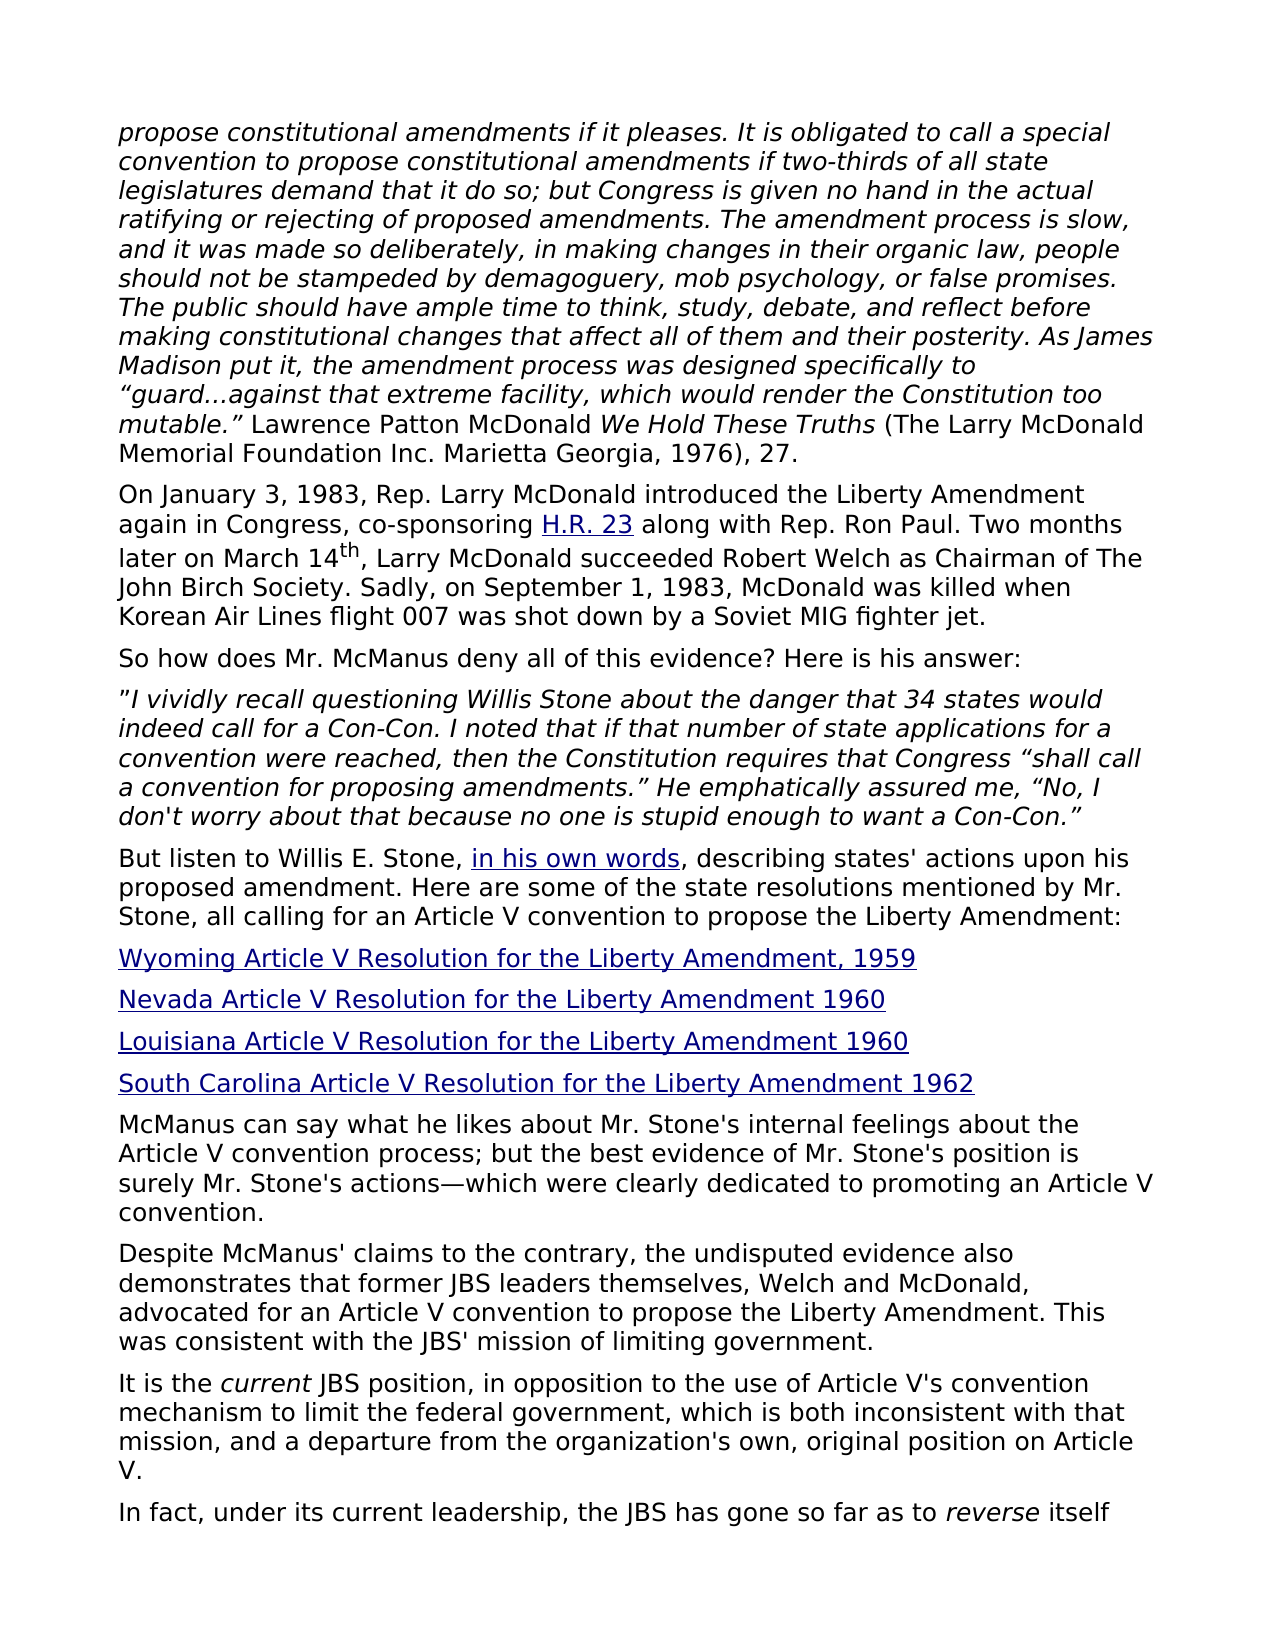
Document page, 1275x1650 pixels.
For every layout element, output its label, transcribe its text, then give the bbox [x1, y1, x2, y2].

text Wyoming Article V Resolution for the Liberty Amendment, 1959 [118, 944, 1157, 973]
text In fact, under its current leadership, the JBS has gone so far as to reverse itself [118, 1498, 1157, 1527]
text On January 3, 1983, Rep. Larry McDonald introduced the Liberty Amendment again in Congress, co-sponsoring H.R. 23 along with Rep. Ron Paul. Two months later on March 14th, Larry McDonald succeeded Robert Welch as Chairman of The John Birch Society. Sadly, on September 1, 1983, McDonald was killed when Korean Air Lines flight 007 was shot down by a Soviet MIG fighter jet. [118, 481, 1157, 631]
text McManus can say what he likes about Mr. Stone's internal feelings about the Article V convention process; but the best evidence of Mr. Stone's position is surely Mr. Stone's actions—which were clearly dedicated to promoting an Article V convention. [118, 1111, 1157, 1227]
text Louisiana Article V Resolution for the Liberty Amendment 1960 [118, 1027, 1157, 1056]
text ”I vividly recall questioning Willis Stone about the danger that 34 states would indeed call for a Con-Con. I noted that if that number of state applications for a convention were reached, then the Constitution requires that Congress “shall call a convention for proposing amendments.” He emphatically assured me, “No, I don't worry about that because no one is stupid enough to want a Con-Con.” [118, 686, 1157, 831]
text South Carolina Article V Resolution for the Liberty Amendment 1962 [118, 1069, 1157, 1098]
text But listen to Willis E. Stone, in his own words, describing states' actions upon his proposed amendment. Here are some of the state resolutions mentioned by Mr. Stone, all calling for an Article V convention to propose the Liberty Amendment: [118, 844, 1157, 931]
text So how does Mr. McManus deny all of this evidence? Here is his answer: [118, 644, 1157, 673]
text Nevada Article V Resolution for the Liberty Amendment 1960 [118, 986, 1157, 1015]
text It is the current JBS position, in opposition to the use of Article V's convention mechanism to limit the federal government, which is both inconsistent with that mission, and a departure from the organization's own, original position on Article V. [118, 1369, 1157, 1486]
text Despite McManus' claims to the contrary, the undisputed evidence also demonstrates that former JBS leaders themselves, Welch and McDonald, advocated for an Article V convention to propose the Liberty Amendment. This was consistent with the JBS' mission of limiting government. [118, 1240, 1157, 1356]
text propose constitutional amendments if it pleases. It is obligated to call a special convention to propose constitutional amendments if two-thirds of all state legislatures demand that it do so; but Congress is given no hand in the actual ratifying or rejecting of proposed amendments. The amendment process is slow, and it was made so deliberately, in making changes in their organic law, people should not be stampeded by demagoguery, mob psychology, or false promises. The public should have ample time to think, study, debate, and reflect before making constitutional changes that affect all of them and their posterity. As James Madison put it, the amendment process was designed specifically to “guard...against that extreme facility, which would render the Constitution too mutable.” Lawrence Patton McDonald We Hold These Truths (The Larry McDonald Memorial Foundation Inc. Marietta Georgia, 1976), 27. [118, 118, 1157, 468]
